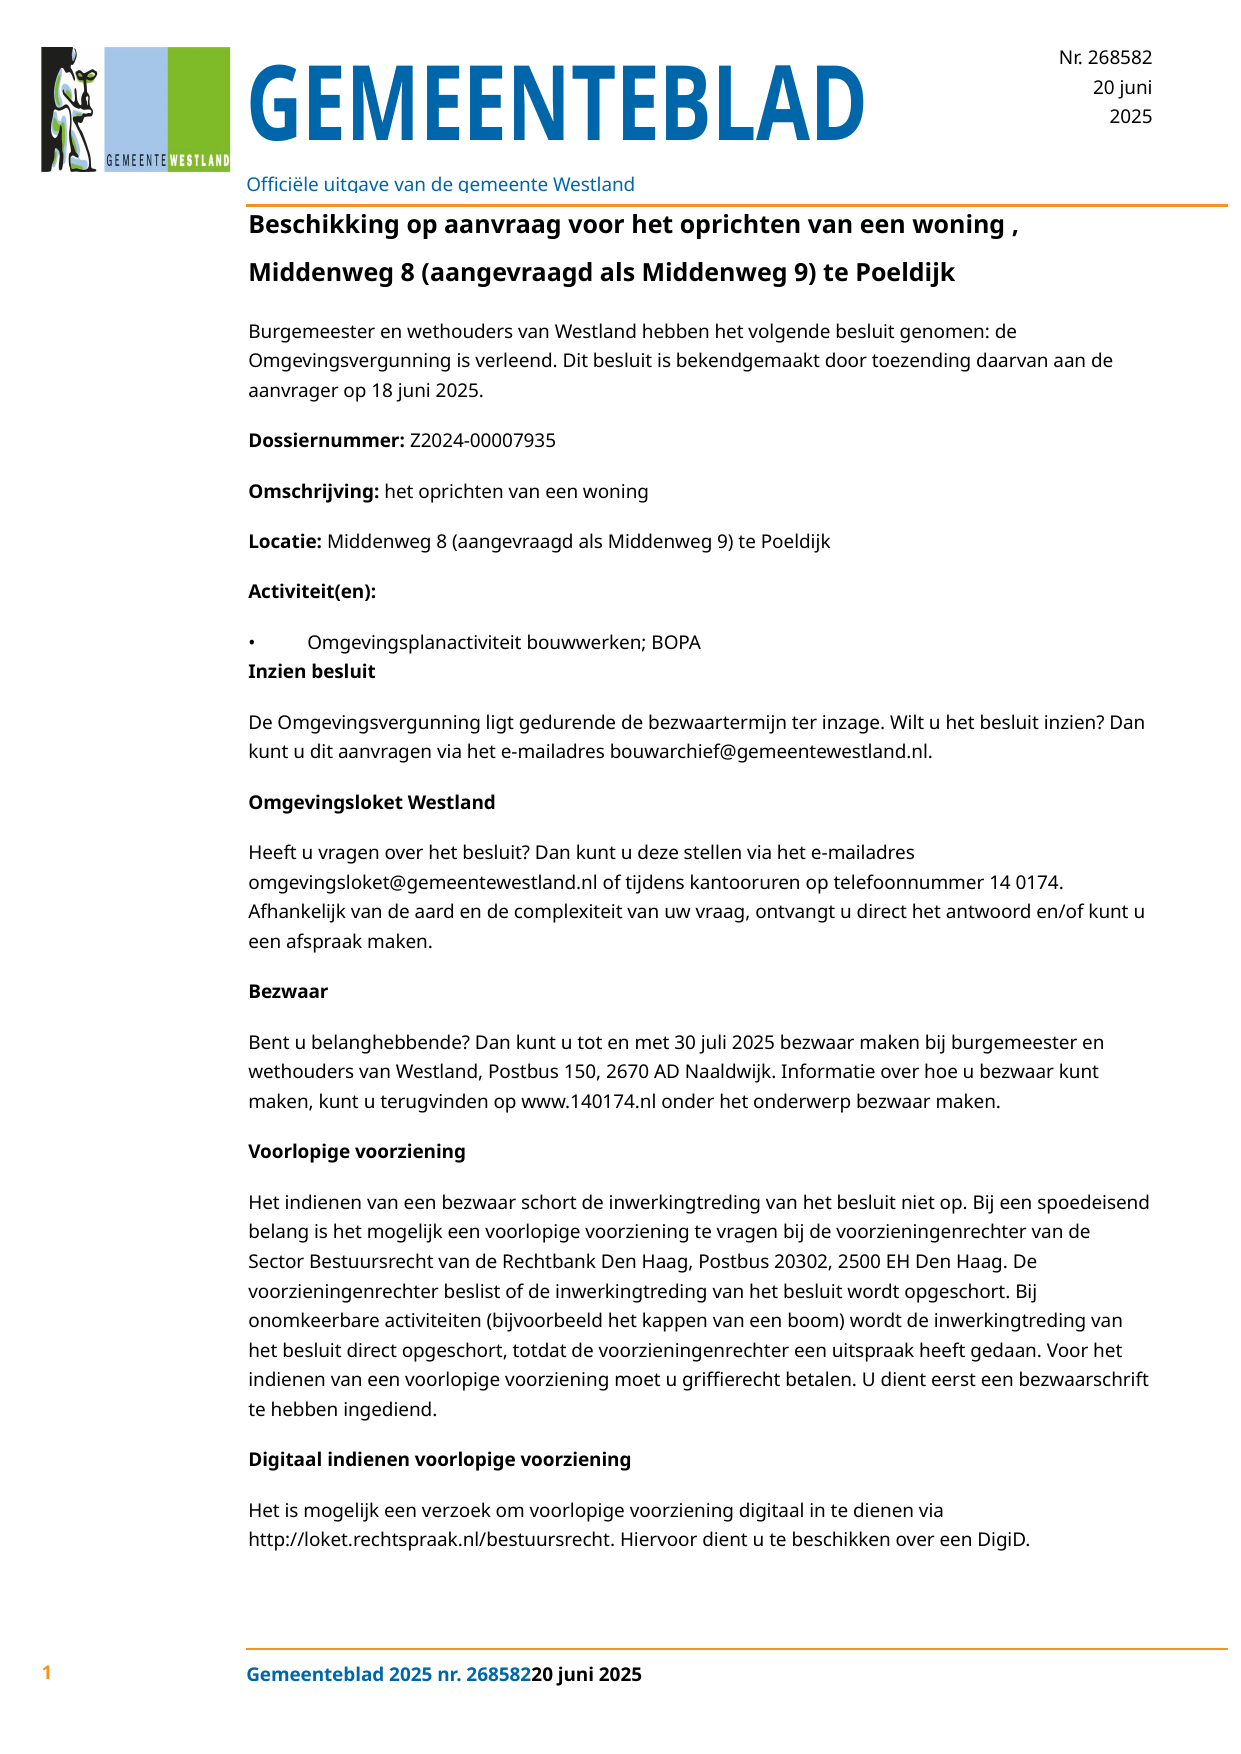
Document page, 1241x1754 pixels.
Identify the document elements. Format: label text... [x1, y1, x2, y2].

text Locatie: Middenweg 8 (aangevraagd als Middenweg 9) te Poeldijk [248, 528, 1152, 554]
text Dossiernummer: Z2024-00007935 [248, 427, 1152, 453]
text Omschrijving: het oprichten van een woning [248, 478, 1152, 504]
text Omgevingsloket Westland [248, 789, 1152, 815]
text Heeft u vragen over het besluit? Dan kunt u deze stellen via het e-mailadres omgevingsloket@gemeentewestland.nl of tijdens kantooruren op telefoonnummer 14 0174. Afhankelijk van de aard en de complexiteit van uw vraag, ontvangt u direct het antwoord en/of kunt u een afspraak maken. [248, 839, 1152, 954]
text Digitaal indienen voorlopige voorziening [248, 1447, 1152, 1472]
text Bent u belanghebbende? Dan kunt u tot en met 30 juli 2025 bezwaar maken bij burgemeester en wethouders van Westland, Postbus 150, 2670 AD Naaldwijk. Informatie over hoe u bezwaar kunt maken, kunt u terugvinden op www.140174.nl onder het onderwerp bezwaar maken. [248, 1029, 1152, 1114]
text Bezwaar [248, 979, 1152, 1004]
text Het is mogelijk een verzoek om voorlopige voorziening digitaal in te dienen via http://loket.rechtspraak.nl/bestuursrecht. Hiervoor dient u te beschikken over een DigiD. [248, 1497, 1152, 1552]
text Inzien besluit [248, 659, 1152, 684]
text Activiteit(en): [248, 579, 1152, 604]
text Voorlopige voorziening [248, 1139, 1152, 1164]
text Het indienen van een bezwaar schort de inwerkingtreding van het besluit niet op. Bij een spoedeisend belang is het mogelijk een voorlopige voorziening te vragen bij de voorzieningenrechter van de Sector Bestuursrecht van de Rechtbank Den Haag, Postbus 20302, 2500 EH Den Haag. De voorzieningenrechter beslist of de inwerkingtreding van het besluit wordt opgeschort. Bij onomkeerbare activiteiten (bijvoorbeeld het kappen van een boom) wordt de inwerkingtreding van het besluit direct opgeschort, totdat de voorzieningenrechter een uitspraak heeft gedaan. Voor het indienen van een voorlopige voorziening moet u griffierecht betalen. U dient eerst een bezwaarschrift te hebben ingediend. [248, 1189, 1152, 1422]
text De Omgevingsvergunning ligt gedurende de bezwaartermijn ter inzage. Wilt u het besluit inzien? Dan kunt u dit aanvragen via het e-mailadres bouwarchief@gemeentewestland.nl. [248, 709, 1152, 764]
text Beschikking op aanvraag voor het oprichten van een woning , Middenweg 8 (aangevraagd als Middenweg 9) te Poeldijk [248, 207, 1152, 288]
text Burgemeester en wethouders van Westland hebben het volgende besluit genomen: de Omgevingsvergunning is verleend. Dit besluit is bekendgemaakt door toezending daarvan aan de aanvrager op 18 juni 2025. [248, 318, 1152, 403]
picture [41, 47, 231, 172]
list Omgevingsplanactiviteit bouwwerken; BOPA [248, 629, 1152, 655]
